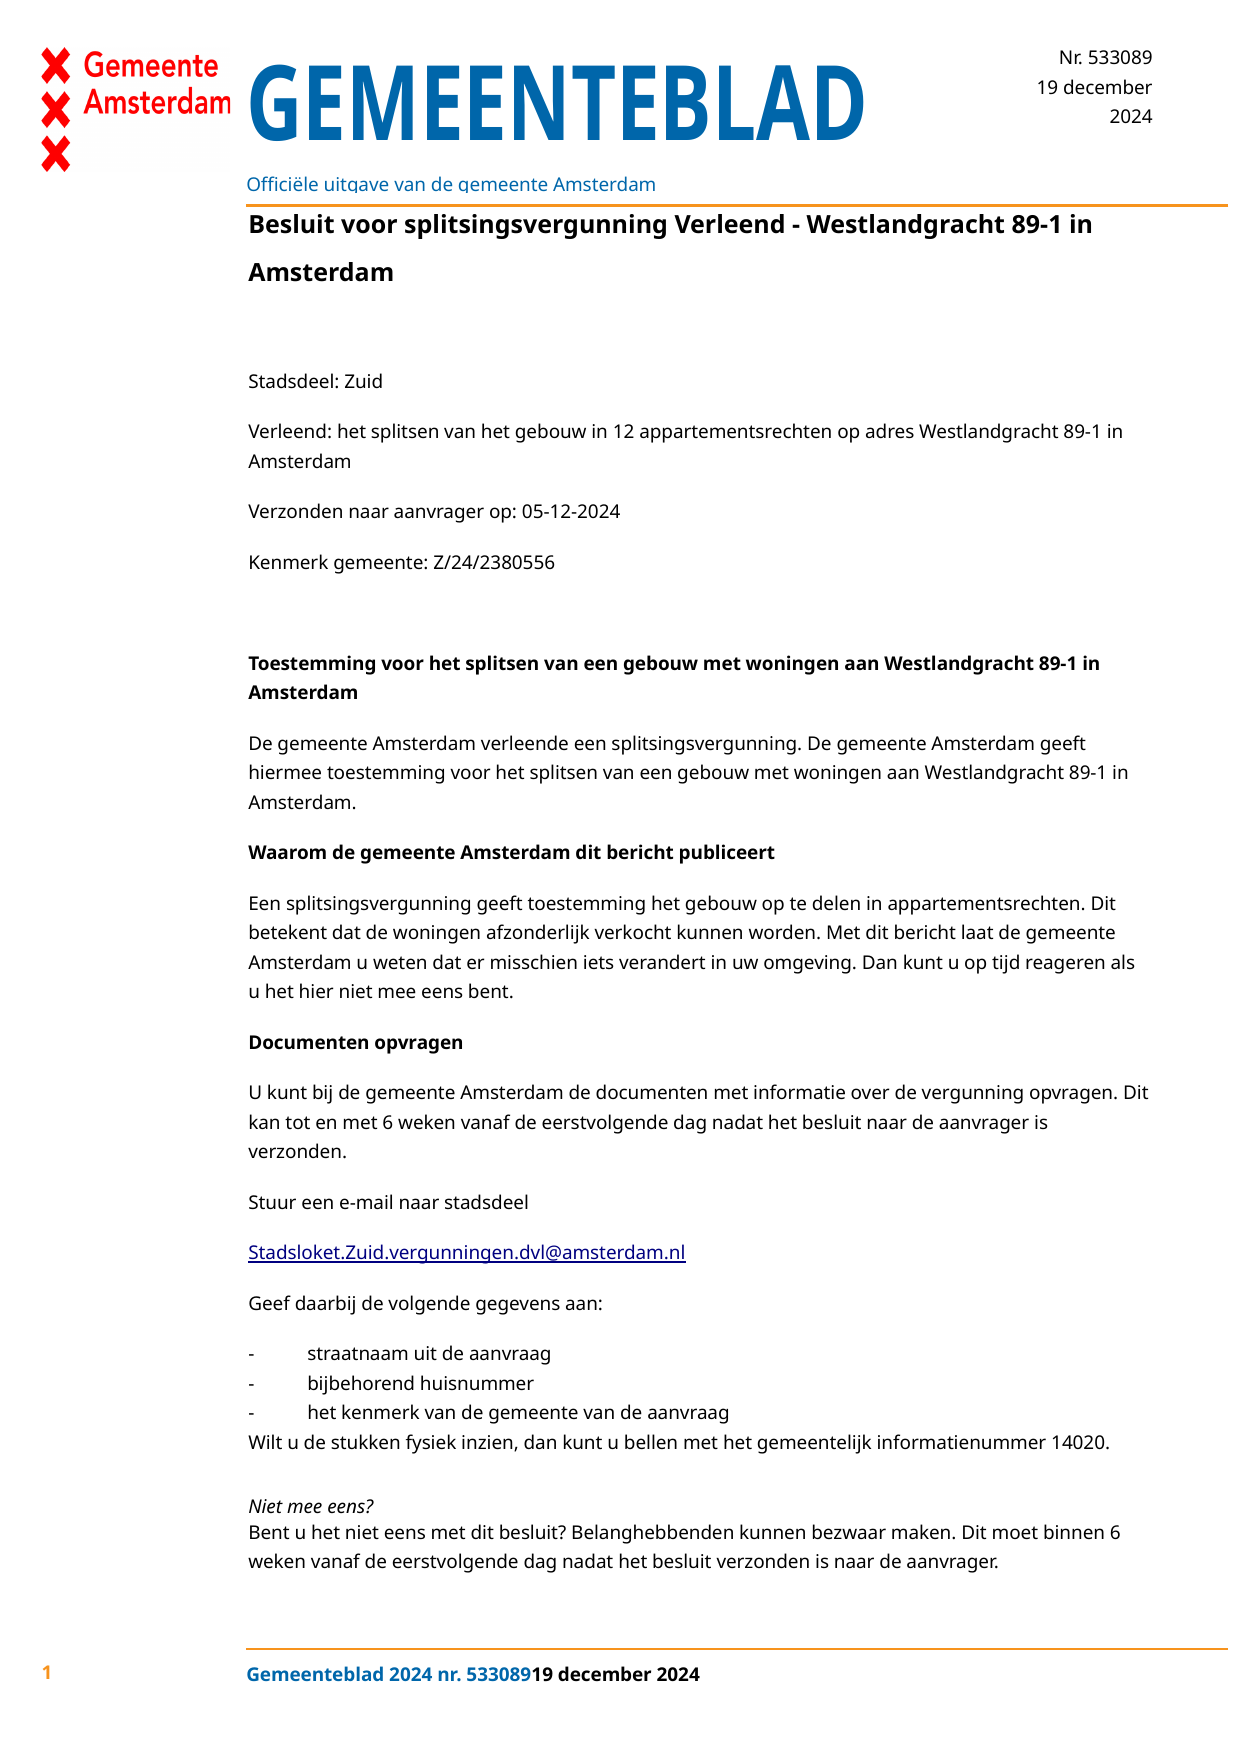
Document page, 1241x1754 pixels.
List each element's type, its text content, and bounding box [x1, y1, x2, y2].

text Stadsloket.Zuid.vergunningen.dvl@amsterdam.nl [248, 1239, 1152, 1265]
text De gemeente Amsterdam verleende een splitsingsvergunning. De gemeente Amsterdam geeft hiermee toestemming voor het splitsen van een gebouw met woningen aan Westlandgracht 89-1 in Amsterdam. [248, 730, 1152, 815]
text Besluit voor splitsingsvergunning Verleend - Westlandgracht 89-1 in Amsterdam [248, 207, 1152, 288]
text Waarom de gemeente Amsterdam dit bericht publiceert [248, 839, 1152, 865]
text Geef daarbij de volgende gegevens aan: [248, 1290, 1152, 1316]
picture [41, 47, 231, 172]
text Niet mee eens? [248, 1493, 1152, 1519]
list het kenmerk van de gemeente van de aanvraag [248, 1399, 1152, 1425]
text Een splitsingsvergunning geeft toestemming het gebouw op te delen in appartementsrechten. Dit betekent dat de woningen afzonderlijk verkocht kunnen worden. Met dit bericht laat de gemeente Amsterdam u weten dat er misschien iets verandert in uw omgeving. Dan kunt u op tijd reageren als u het hier niet mee eens bent. [248, 890, 1152, 1004]
text Verzonden naar aanvrager op: 05-12-2024 [248, 499, 1152, 524]
text Verleend: het splitsen van het gebouw in 12 appartementsrechten op adres Westlandgracht 89-1 in Amsterdam [248, 419, 1152, 474]
list bijbehorend huisnummer [248, 1370, 1152, 1396]
text Documenten opvragen [248, 1029, 1152, 1055]
text Kenmerk gemeente: Z/24/2380556 [248, 549, 1152, 575]
list straatnaam uit de aanvraag [248, 1340, 1152, 1366]
text Wilt u de stukken fysiek inzien, dan kunt u bellen met het gemeentelijk informatienummer 14020. [248, 1429, 1152, 1455]
text Stadsdeel: Zuid [248, 368, 1152, 394]
text U kunt bij de gemeente Amsterdam de documenten met informatie over de vergunning opvragen. Dit kan tot en met 6 weken vanaf de eerstvolgende dag nadat het besluit naar de aanvrager is verzonden. [248, 1079, 1152, 1164]
text Stuur een e-mail naar stadsdeel [248, 1189, 1152, 1215]
text Toestemming voor het splitsen van een gebouw met woningen aan Westlandgracht 89-1 in Amsterdam [248, 650, 1152, 705]
text Bent u het niet eens met dit besluit? Belanghebbenden kunnen bezwaar maken. Dit moet binnen 6 weken vanaf de eerstvolgende dag nadat het besluit verzonden is naar de aanvrager. [248, 1519, 1152, 1574]
